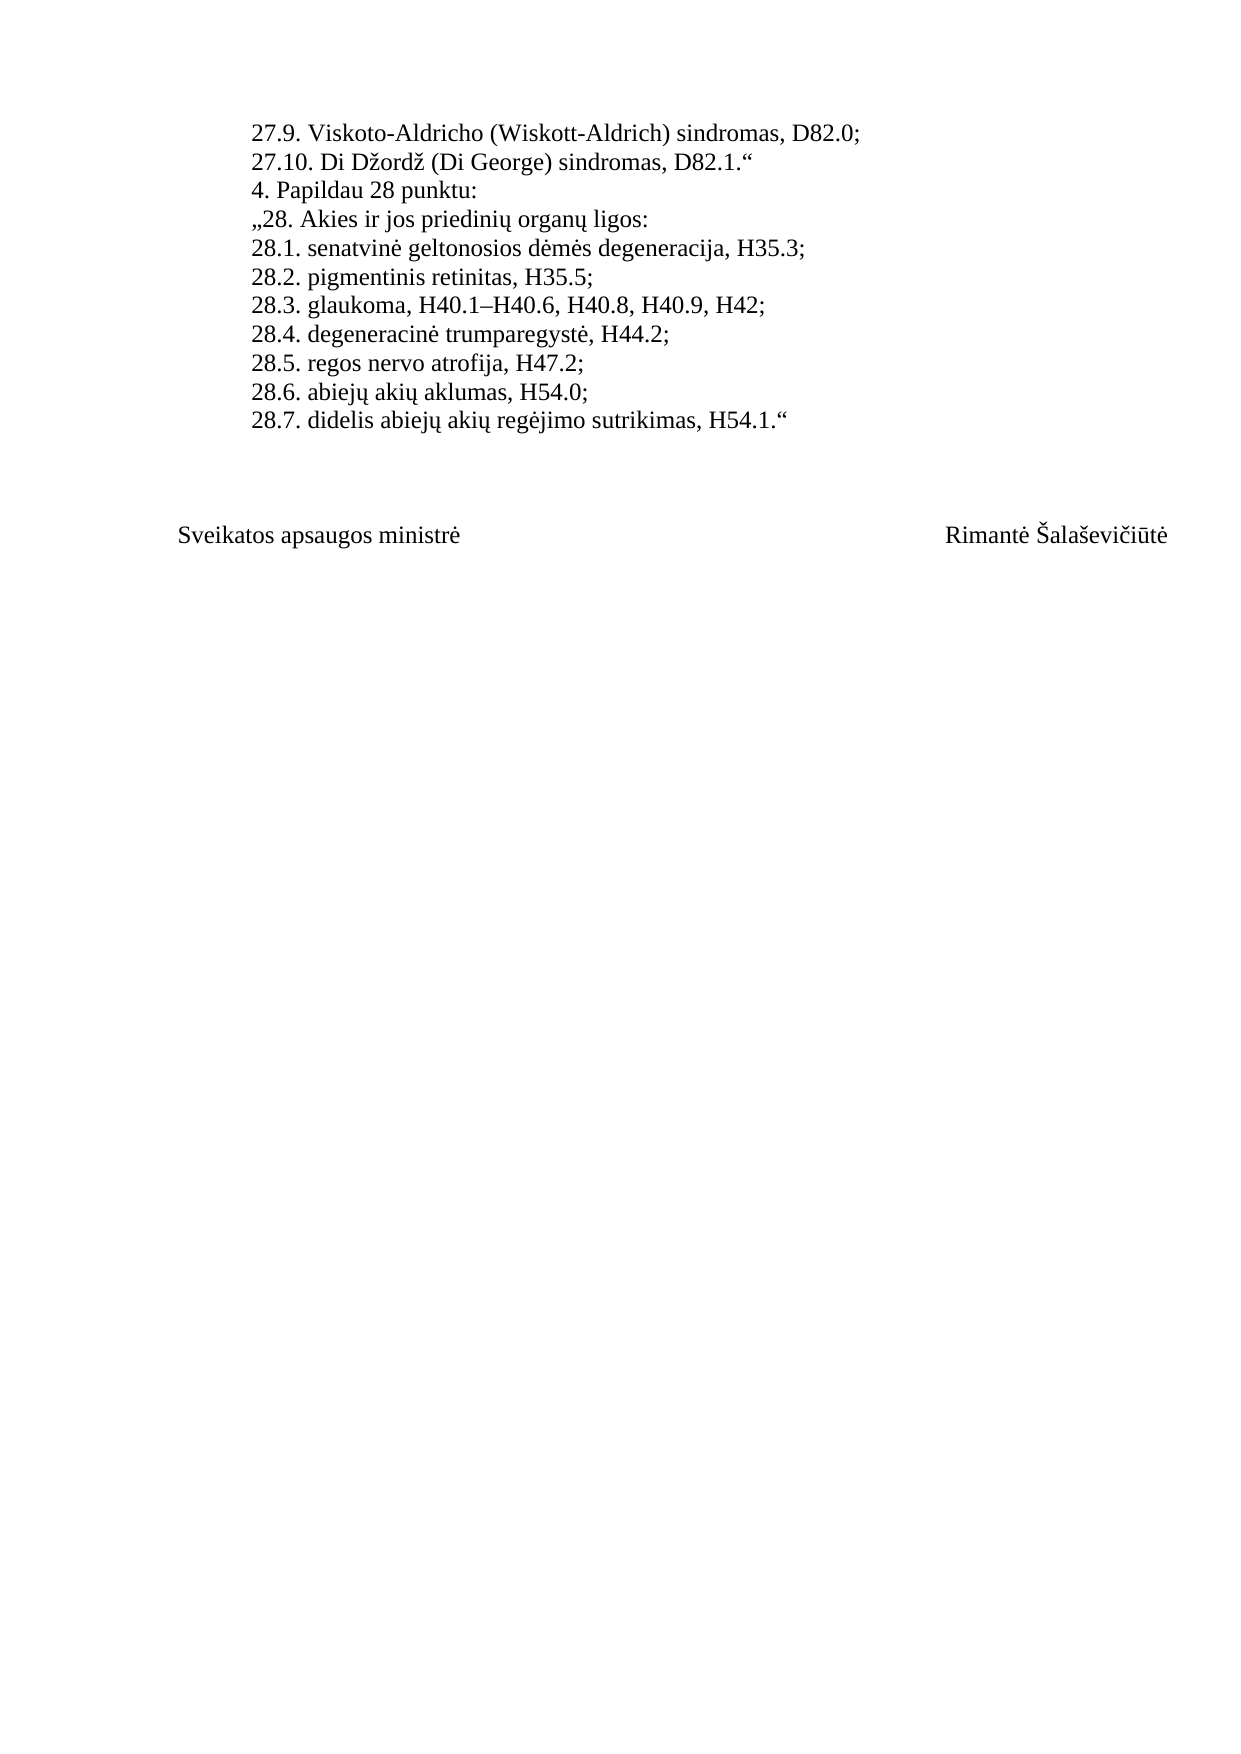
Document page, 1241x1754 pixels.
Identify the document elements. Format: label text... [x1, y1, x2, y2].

text 28.5. regos nervo atrofija, H47.2; [177, 348, 1181, 377]
text 28.3. glaukoma, H40.1–H40.6, H40.8, H40.9, H42; [177, 291, 1181, 319]
text 27.9. Viskoto-Aldricho (Wiskott-Aldrich) sindromas, D82.0; [177, 118, 1181, 147]
text 27.10. Di Džordž (Di George) sindromas, D82.1.“ [177, 147, 1181, 176]
text „28. Akies ir jos priedinių organų ligos: [177, 204, 1181, 233]
text 28.1. senatvinė geltonosios dėmės degeneracija, H35.3; [177, 233, 1181, 262]
text 4. Papildau 28 punktu: [177, 176, 1181, 204]
text 28.4. degeneracinė trumparegystė, H44.2; [177, 319, 1181, 348]
text 28.7. didelis abiejų akių regėjimo sutrikimas, H54.1.“ [177, 406, 1181, 434]
text 28.6. abiejų akių aklumas, H54.0; [177, 377, 1181, 406]
text Sveikatos apsaugos ministrė Rimantė Šalaševičiūtė [177, 521, 1181, 549]
text 28.2. pigmentinis retinitas, H35.5; [177, 262, 1181, 291]
